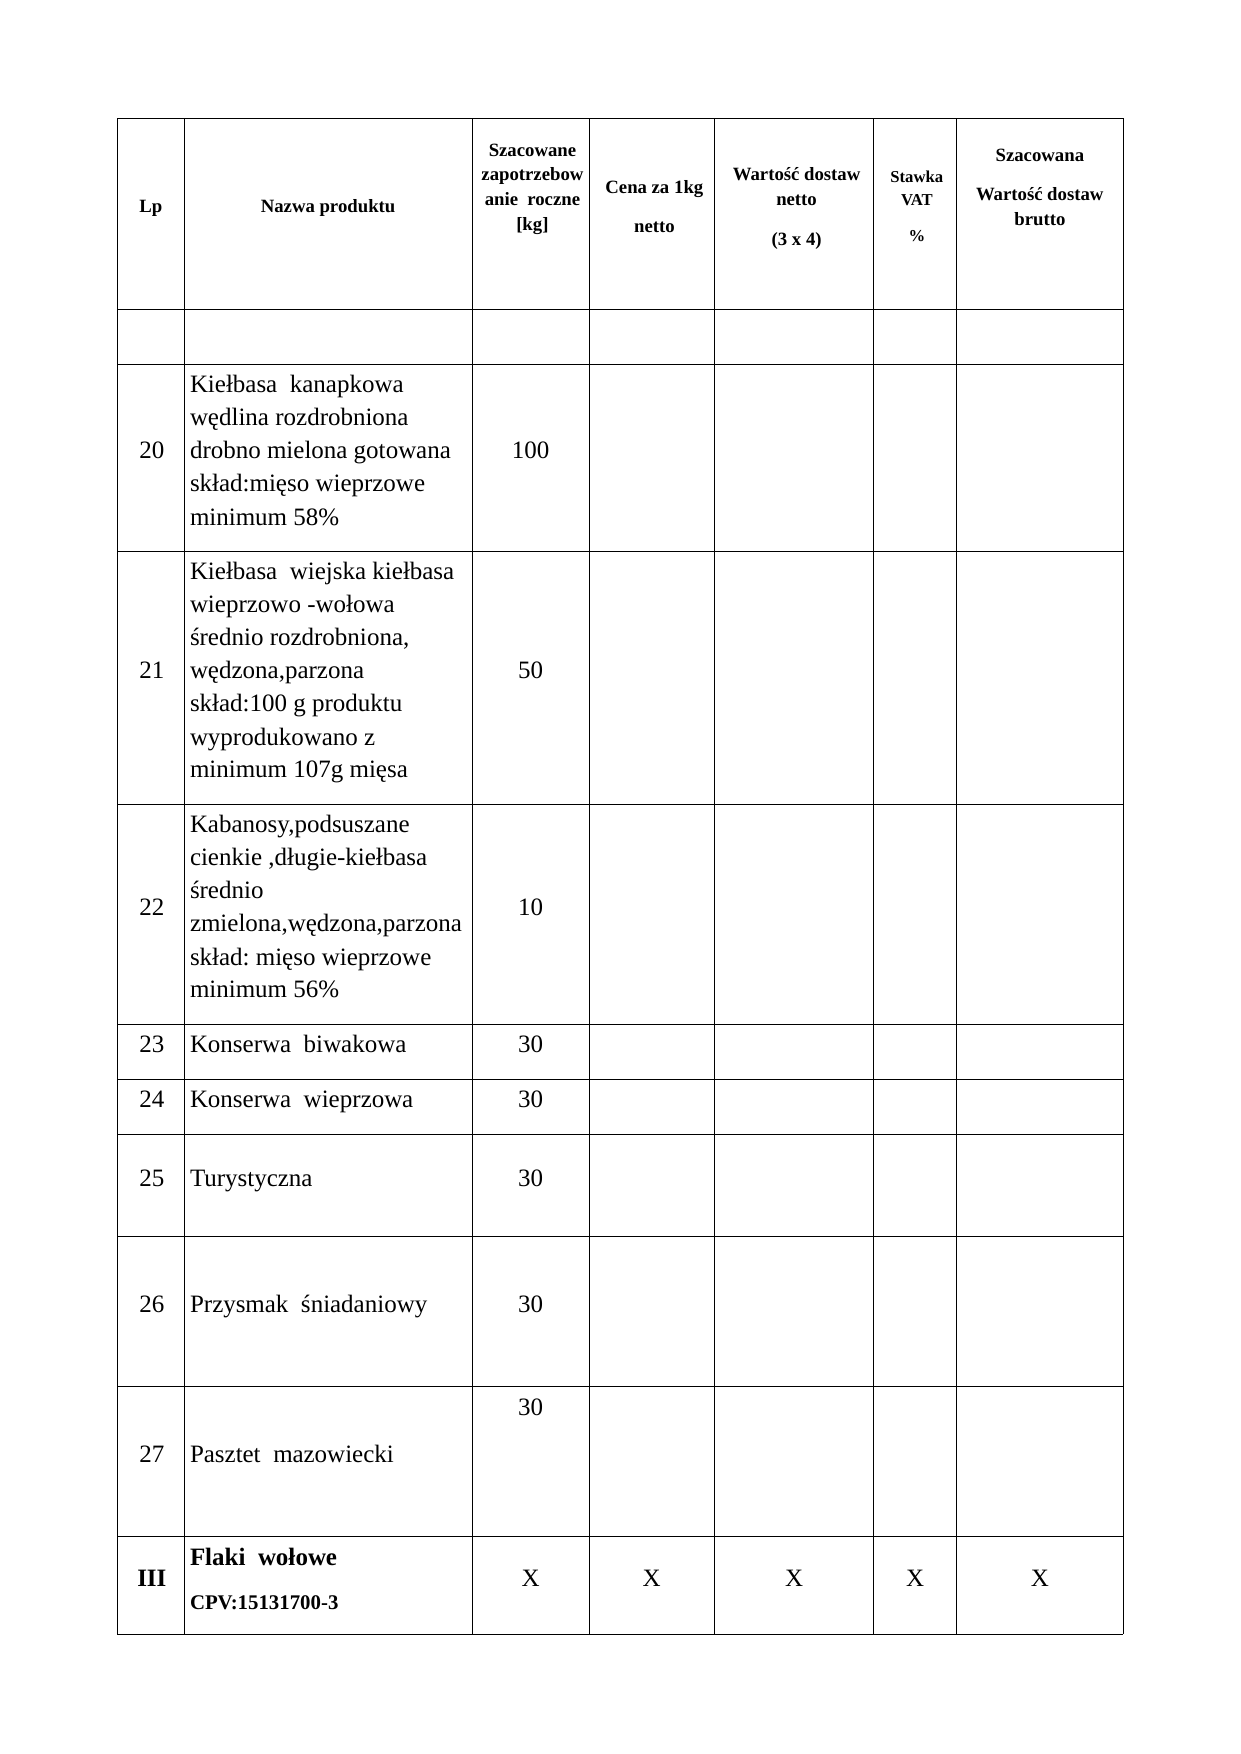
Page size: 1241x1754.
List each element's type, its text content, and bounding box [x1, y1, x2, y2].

table_cell 24 [118, 1080, 184, 1133]
table_header Szacowana Wartość dostaw brutto [957, 119, 1123, 309]
table_cell X [590, 1537, 714, 1634]
table_header Stawka VAT % [874, 119, 956, 309]
table_cell [874, 805, 956, 1024]
table_cell [715, 1237, 873, 1386]
table_cell [874, 1135, 956, 1236]
table_cell Konserwa biwakowa [185, 1025, 472, 1078]
table_cell [715, 1080, 873, 1133]
table_cell Kiełbasa kanapkowa wędlina rozdrobniona drobno mielona gotowana skład:mięso wieprzowe minimum 58% [185, 365, 472, 551]
table_cell [715, 552, 873, 804]
table_header Wartość dostaw netto (3 x 4) [715, 119, 873, 309]
table_cell 30 [473, 1135, 589, 1236]
table_cell [715, 1025, 873, 1078]
table_cell 30 [473, 1025, 589, 1078]
table_cell [874, 1237, 956, 1386]
table_cell [957, 805, 1123, 1024]
table_cell 22 [118, 805, 184, 1024]
table_cell [874, 310, 956, 364]
table_cell X [473, 1537, 589, 1634]
table_cell [874, 1080, 956, 1133]
table_cell 50 [473, 552, 589, 804]
table_cell Kabanosy,podsuszane cienkie ,długie-kiełbasa średnio zmielona,wędzona,parzona skład: mięso wieprzowe minimum 56% [185, 805, 472, 1024]
table_cell X [957, 1537, 1123, 1634]
table_cell [715, 805, 873, 1024]
table_cell X [715, 1537, 873, 1634]
table_header Nazwa produktu [185, 119, 472, 309]
table_cell [185, 310, 472, 364]
table_cell [590, 1237, 714, 1386]
table_cell [957, 310, 1123, 364]
table_cell [957, 365, 1123, 551]
table_cell [715, 1387, 873, 1536]
table_header Cena za 1kg netto [590, 119, 714, 309]
table_cell [715, 1135, 873, 1236]
table_cell [874, 552, 956, 804]
table_cell [874, 1387, 956, 1536]
table_cell 100 [473, 365, 589, 551]
table_cell [590, 552, 714, 804]
table_header Szacowane zapotrzebowanie roczne [kg] [473, 119, 589, 309]
table_cell Turystyczna [185, 1135, 472, 1236]
table_cell 30 [473, 1080, 589, 1133]
table_cell 23 [118, 1025, 184, 1078]
table_cell 30 [473, 1237, 589, 1386]
table_cell [590, 1080, 714, 1133]
table_header Lp [118, 119, 184, 309]
table_cell [473, 310, 589, 364]
table_cell [957, 1135, 1123, 1236]
table_cell Konserwa wieprzowa [185, 1080, 472, 1133]
table_cell 30 [473, 1387, 589, 1536]
table_cell [957, 1387, 1123, 1536]
table_cell Kiełbasa wiejska kiełbasa wieprzowo -wołowa średnio rozdrobniona, wędzona,parzona skład:100 g produktu wyprodukowano z minimum 107g mięsa [185, 552, 472, 804]
table_cell [957, 1237, 1123, 1386]
table_cell 21 [118, 552, 184, 804]
table_cell [590, 1135, 714, 1236]
table_cell X [874, 1537, 956, 1634]
table_cell 10 [473, 805, 589, 1024]
table_cell [874, 365, 956, 551]
table_cell Pasztet mazowiecki [185, 1387, 472, 1536]
table_cell Przysmak śniadaniowy [185, 1237, 472, 1386]
table_cell 26 [118, 1237, 184, 1386]
table_cell [957, 1080, 1123, 1133]
table_cell [874, 1025, 956, 1078]
table_cell III [118, 1537, 184, 1634]
table_cell [590, 365, 714, 551]
table_cell 27 [118, 1387, 184, 1536]
table_cell [715, 310, 873, 364]
table_cell [957, 1025, 1123, 1078]
table_cell [957, 552, 1123, 804]
table_cell [590, 1025, 714, 1078]
table_cell [590, 310, 714, 364]
table_cell [118, 310, 184, 364]
table_cell 20 [118, 365, 184, 551]
table_cell [715, 365, 873, 551]
table_cell 25 [118, 1135, 184, 1236]
table_cell [590, 805, 714, 1024]
table_cell Flaki wołowe CPV:15131700-3 [185, 1537, 472, 1634]
table_cell [590, 1387, 714, 1536]
